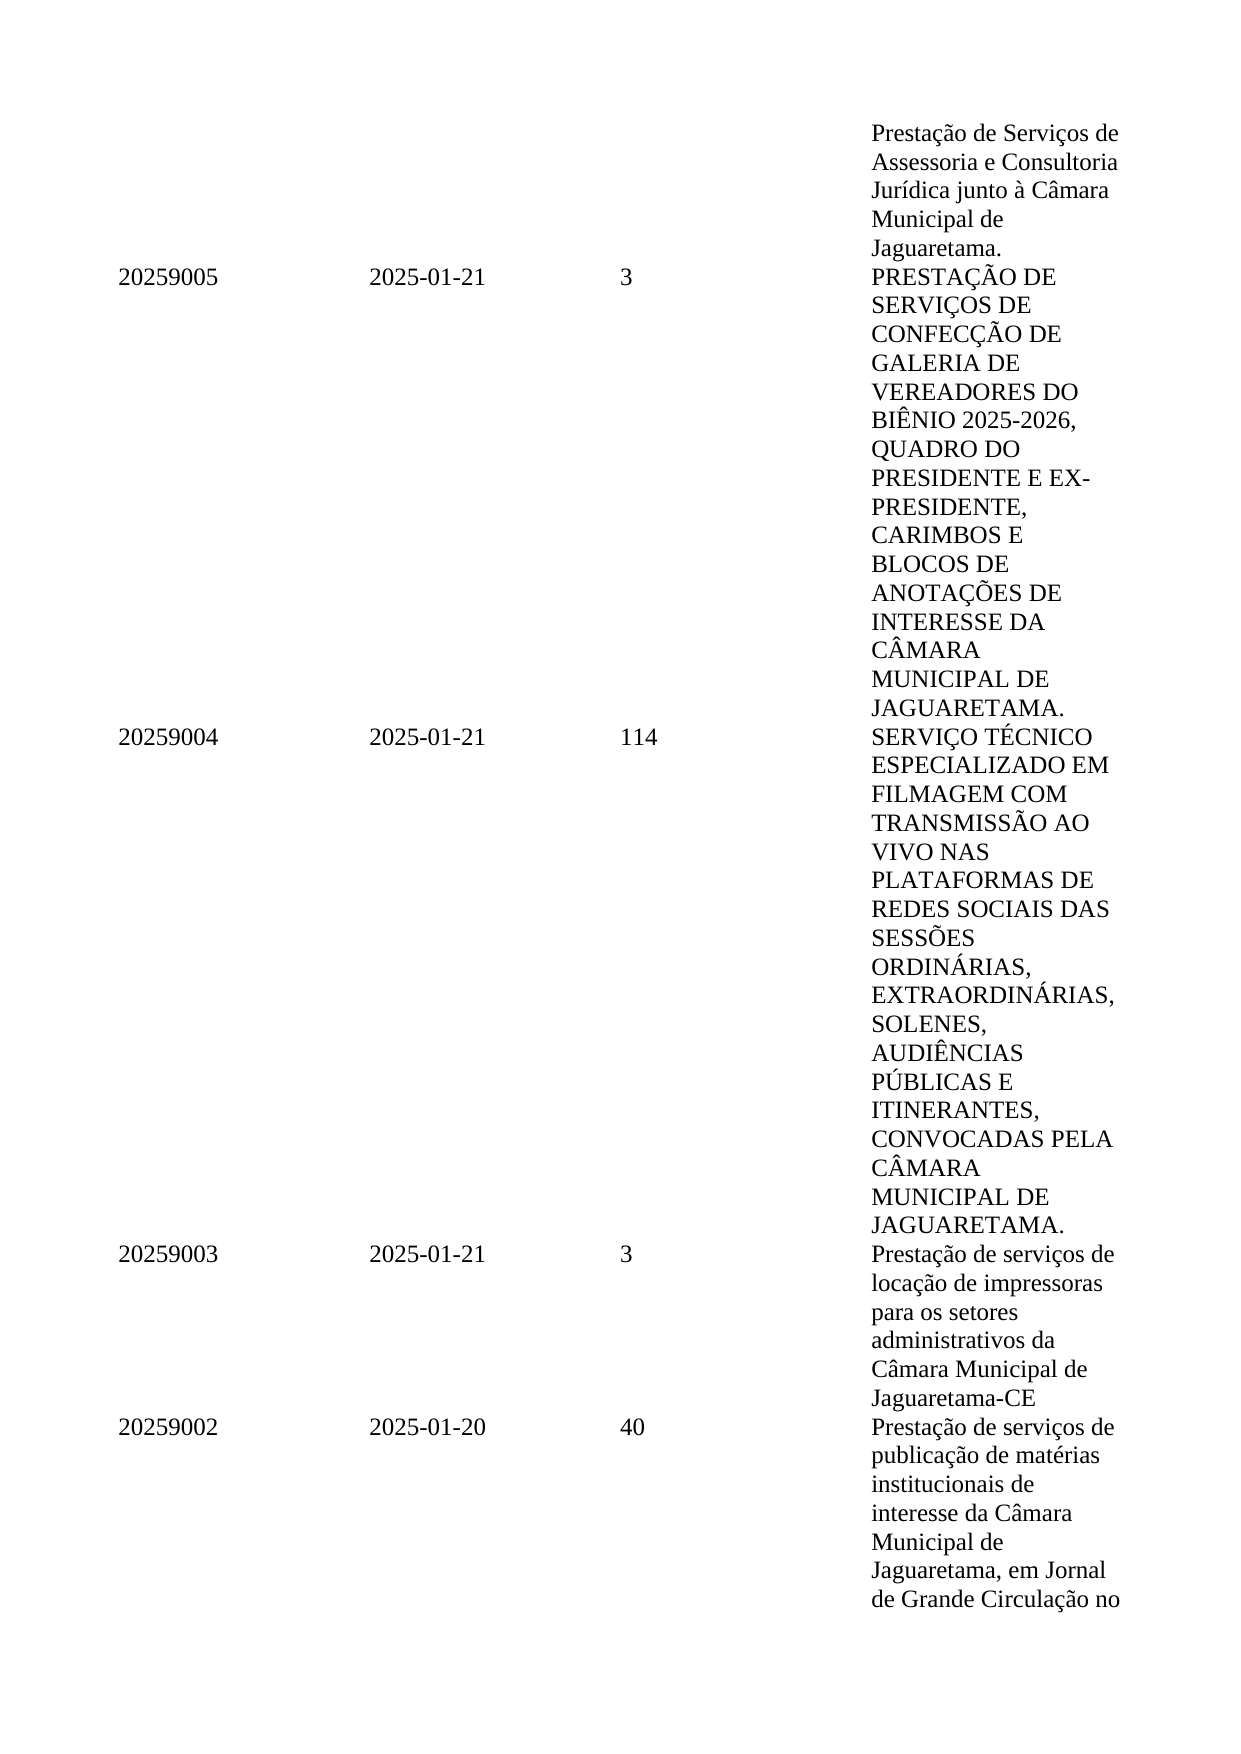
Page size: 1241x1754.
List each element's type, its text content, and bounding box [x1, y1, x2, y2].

table_cell 20259003 [118, 1239, 369, 1412]
table_cell 114 [620, 722, 871, 1239]
table_cell 40 [620, 1412, 871, 1613]
table_cell 2025-01-21 [369, 722, 620, 1239]
table_cell 3 [620, 1239, 871, 1412]
table_cell [118, 118, 369, 262]
table_cell 2025-01-20 [369, 1412, 620, 1613]
table_cell PRESTAÇÃO DE SERVIÇOS DE CONFECÇÃO DE GALERIA DE VEREADORES DO BIÊNIO 2025-2026, QUADRO DO PRESIDENTE E EX-PRESIDENTE, CARIMBOS E BLOCOS DE ANOTAÇÕES DE INTERESSE DA CÂMARA MUNICIPAL DE JAGUARETAMA. [871, 262, 1122, 722]
table_cell SERVIÇO TÉCNICO ESPECIALIZADO EM FILMAGEM COM TRANSMISSÃO AO VIVO NAS PLATAFORMAS DE REDES SOCIAIS DAS SESSÕES ORDINÁRIAS, EXTRAORDINÁRIAS, SOLENES, AUDIÊNCIAS PÚBLICAS E ITINERANTES, CONVOCADAS PELA CÂMARA MUNICIPAL DE JAGUARETAMA. [871, 722, 1122, 1239]
table_cell Prestação de serviços de locação de impressoras para os setores administrativos da Câmara Municipal de Jaguaretama-CE [871, 1239, 1122, 1412]
table_cell 2025-01-21 [369, 1239, 620, 1412]
table_cell 20259005 [118, 262, 369, 722]
table_cell 3 [620, 262, 871, 722]
table_cell [620, 118, 871, 262]
table_cell 20259002 [118, 1412, 369, 1613]
table_cell Prestação de Serviços de Assessoria e Consultoria Jurídica junto à Câmara Municipal de Jaguaretama. [871, 118, 1122, 262]
table_cell [369, 118, 620, 262]
table_cell 2025-01-21 [369, 262, 620, 722]
table_cell Prestação de serviços de publicação de matérias institucionais de interesse da Câmara Municipal de Jaguaretama, em Jornal de Grande Circulação no [871, 1412, 1122, 1613]
table_cell 20259004 [118, 722, 369, 1239]
